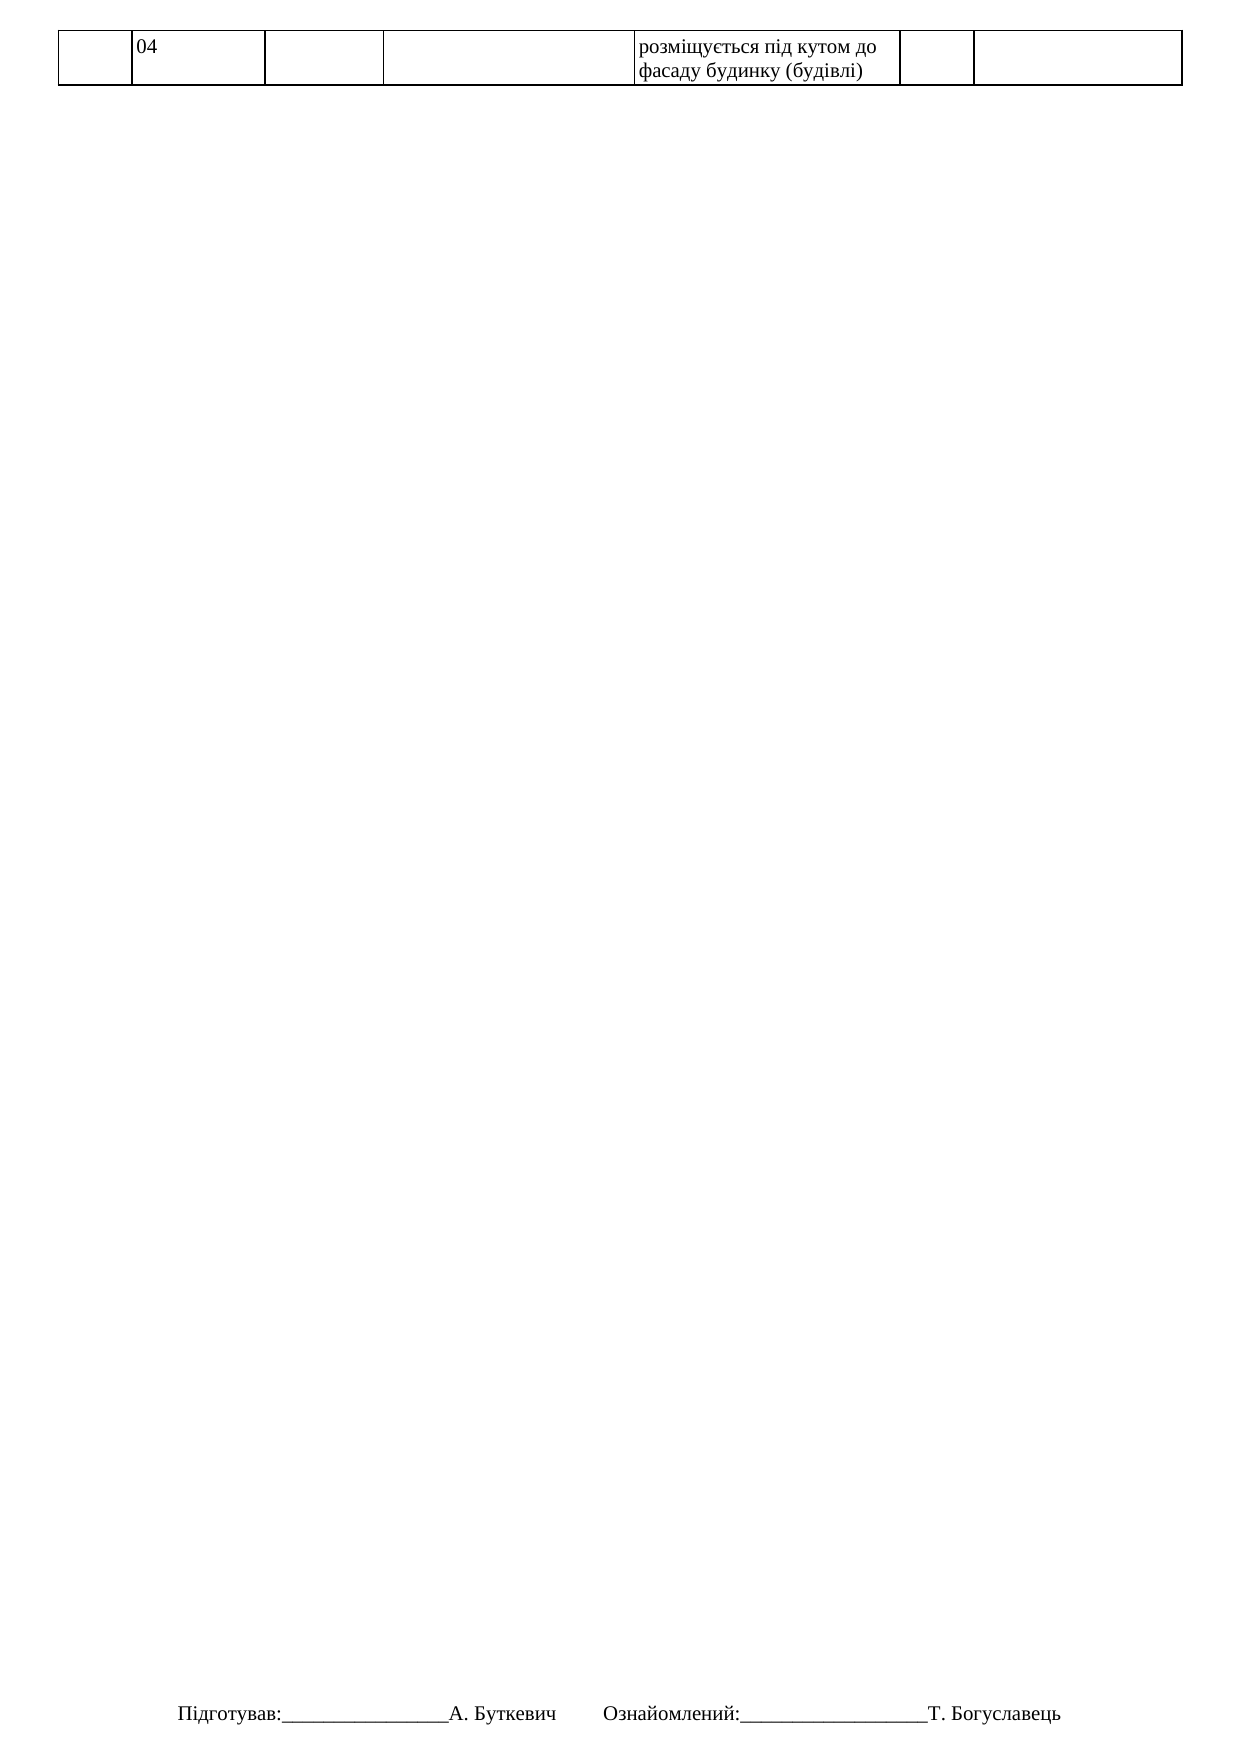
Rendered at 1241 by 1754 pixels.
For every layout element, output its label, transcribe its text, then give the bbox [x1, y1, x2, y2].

table_cell розміщується під кутом до фасаду будинку (будівлі) [635, 31, 899, 84]
table_cell 04 [133, 31, 264, 84]
table_cell [266, 31, 383, 84]
table_cell [59, 31, 131, 84]
table_cell [975, 31, 1181, 84]
table_cell [901, 31, 973, 84]
table_cell [384, 31, 634, 84]
